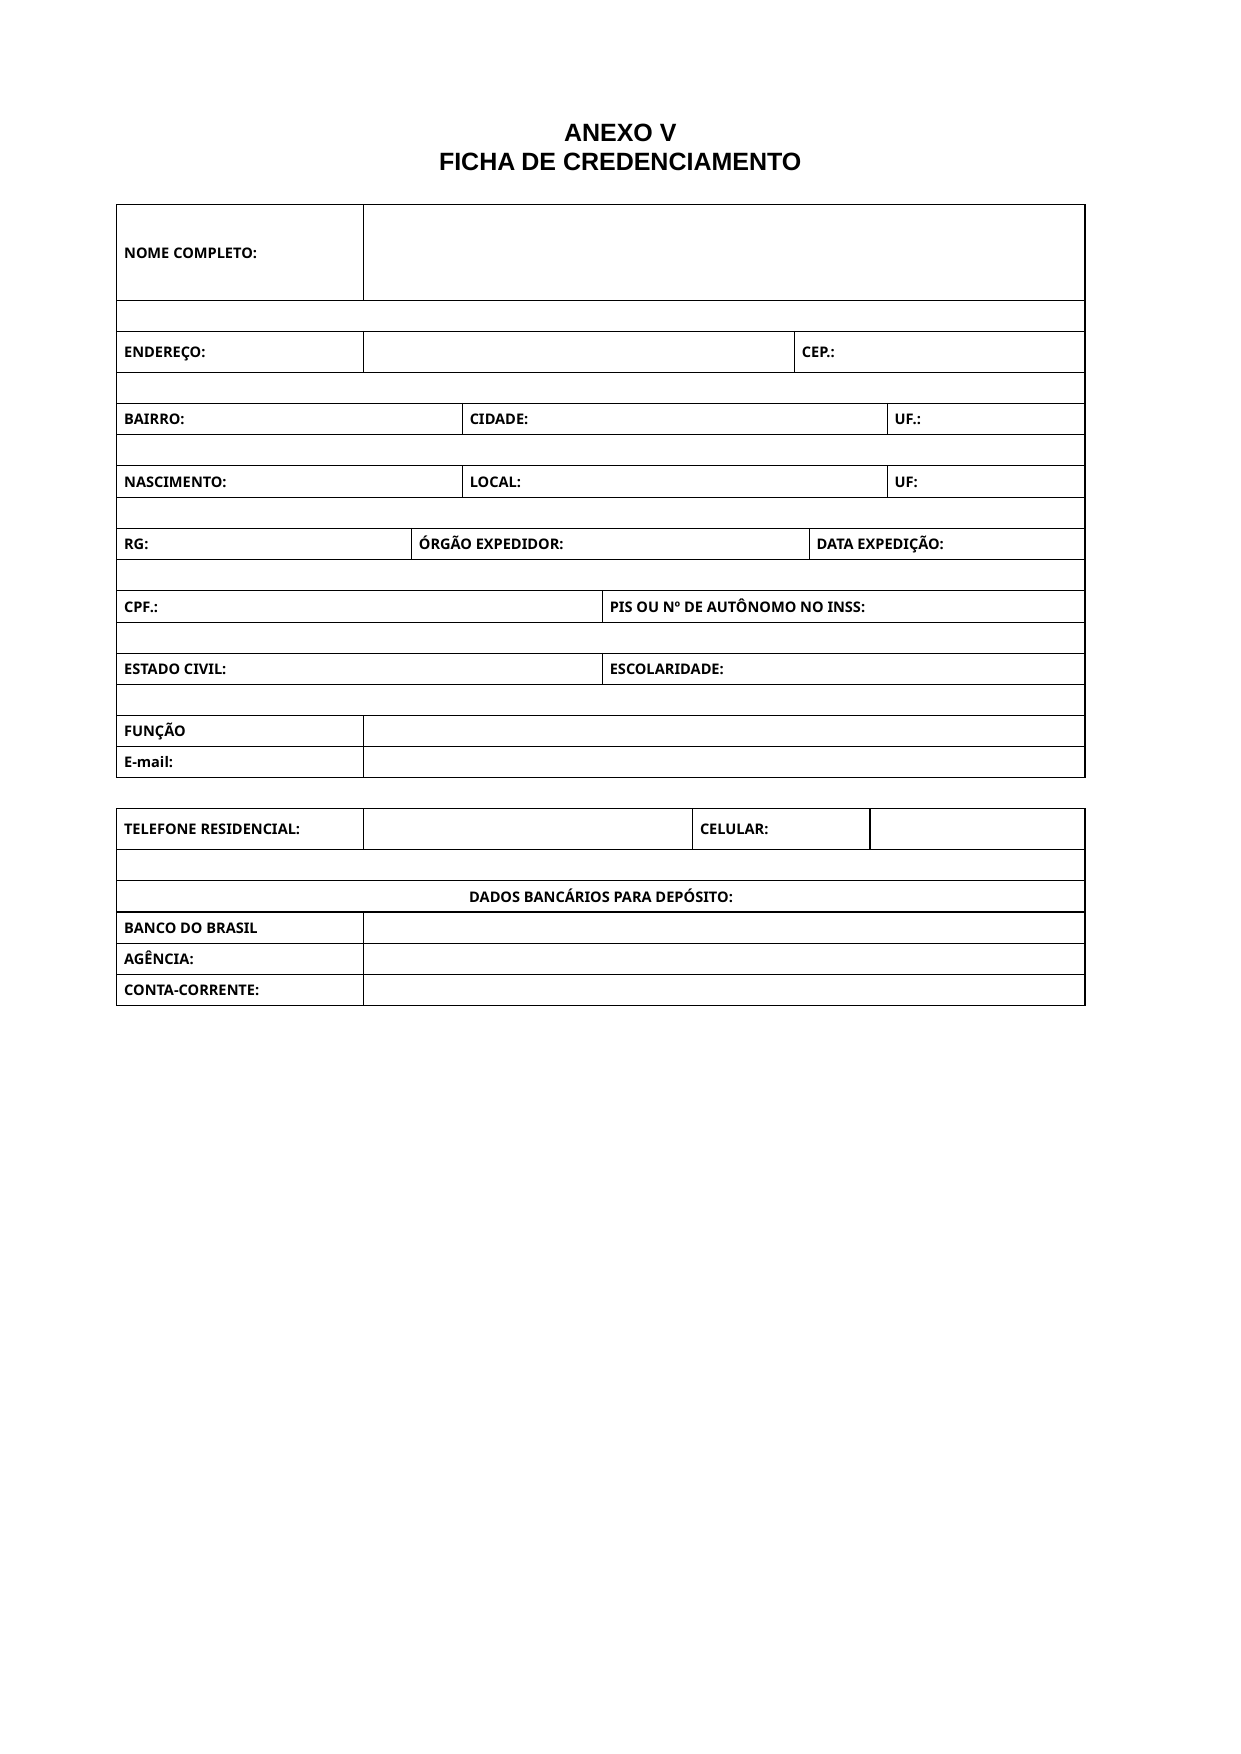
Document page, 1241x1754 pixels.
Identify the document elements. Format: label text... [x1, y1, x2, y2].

table_cell DADOS BANCÁRIOS PARA DEPÓSITO: [117, 881, 1084, 911]
table_cell [871, 809, 1084, 849]
table_cell ÓRGÃO EXPEDIDOR: [412, 529, 809, 559]
table_cell [117, 435, 1084, 465]
table_cell LOCAL: [463, 466, 887, 497]
table_header [364, 205, 1084, 299]
table_cell [117, 685, 1084, 715]
table_cell [117, 560, 1084, 590]
table_cell E-mail: [117, 747, 363, 777]
table_cell [117, 301, 1084, 331]
table_cell PIS OU Nº DE AUTÔNOMO NO INSS: [603, 591, 1084, 622]
table_header NOME COMPLETO: [117, 205, 363, 299]
table_cell CEP.: [795, 332, 1084, 372]
table_cell [117, 373, 1084, 403]
text ANEXO V [118, 118, 1122, 147]
table_cell UF.: [888, 404, 1084, 434]
table_cell BAIRRO: [117, 404, 462, 434]
table_cell [117, 623, 1084, 653]
table_cell [364, 332, 794, 372]
text FICHA DE CREDENCIAMENTO [118, 147, 1122, 176]
table_cell [364, 975, 1084, 1005]
table_cell ESCOLARIDADE: [603, 654, 1084, 684]
table_cell BANCO DO BRASIL [117, 913, 363, 943]
table_cell NASCIMENTO: [117, 466, 462, 497]
table_cell CELULAR: [693, 809, 869, 849]
table_cell FUNÇÃO [117, 716, 363, 746]
table_cell AGÊNCIA: [117, 944, 363, 974]
table_cell [117, 850, 1084, 880]
table_cell ESTADO CIVIL: [117, 654, 602, 684]
table_cell [117, 778, 1085, 808]
table_cell RG: [117, 529, 411, 559]
table_cell CONTA-CORRENTE: [117, 975, 363, 1005]
table_cell [364, 913, 1084, 943]
table_cell [364, 809, 692, 849]
table_cell [364, 716, 1084, 746]
table_cell CIDADE: [463, 404, 887, 434]
table_cell DATA EXPEDIÇÃO: [810, 529, 1084, 559]
table_cell [364, 747, 1084, 777]
table_cell ENDEREÇO: [117, 332, 363, 372]
table_cell TELEFONE RESIDENCIAL: [117, 809, 363, 849]
table_cell [364, 944, 1084, 974]
table_cell [117, 498, 1084, 528]
table_cell CPF.: [117, 591, 602, 622]
table_cell UF: [888, 466, 1084, 497]
